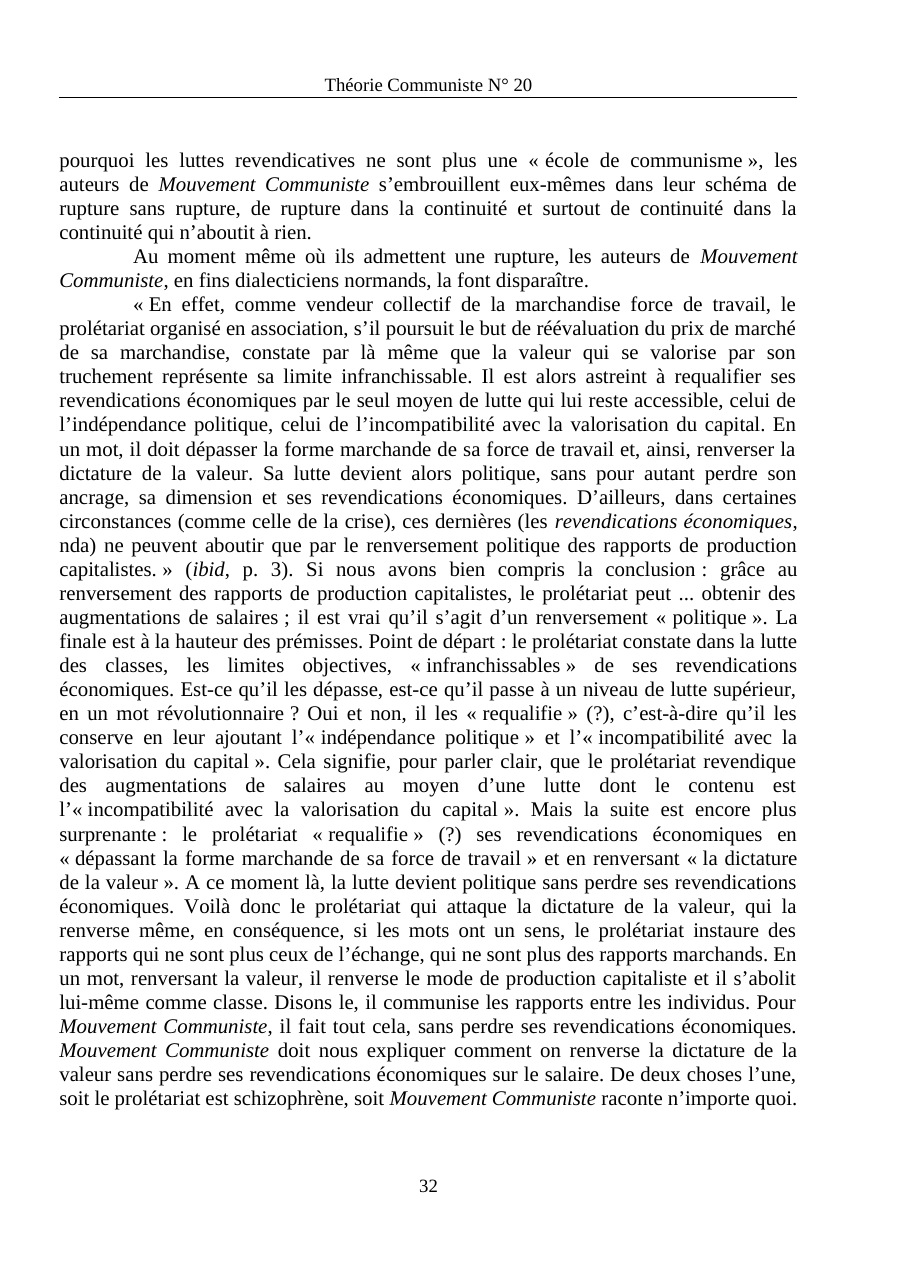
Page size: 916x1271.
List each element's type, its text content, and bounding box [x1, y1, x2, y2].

text Au moment même où ils admettent une rupture, les auteurs de Mouvement Communiste, en fins dialecticiens normands, la font disparaître. [59, 244, 797, 292]
text pourquoi les luttes revendicatives ne sont plus une « école de communisme », les auteurs de Mouvement Communiste s’embrouillent eux-mêmes dans leur schéma de rupture sans rupture, de rupture dans la continuité et surtout de continuité dans la continuité qui n’aboutit à rien. [59, 148, 797, 244]
text « En effet, comme vendeur collectif de la marchandise force de travail, le prolétariat organisé en association, s’il poursuit le but de réévaluation du prix de marché de sa marchandise, constate par là même que la valeur qui se valorise par son truchement représente sa limite infranchissable. Il est alors astreint à requalifier ses revendications économiques par le seul moyen de lutte qui lui reste accessible, celui de l’indépendance politique, celui de l’incompatibilité avec la valorisation du capital. En un mot, il doit dépasser la forme marchande de sa force de travail et, ainsi, renverser la dictature de la valeur. Sa lutte devient alors politique, sans pour autant perdre son ancrage, sa dimension et ses revendications économiques. D’ailleurs, dans certaines circonstances (comme celle de la crise), ces dernières (les revendications économiques, nda) ne peuvent aboutir que par le renversement politique des rapports de production capitalistes. » (ibid, p. 3). Si nous avons bien compris la conclusion : grâce au renversement des rapports de production capitalistes, le prolétariat peut ... obtenir des augmentations de salaires ; il est vrai qu’il s’agit d’un renversement « politique ». La finale est à la hauteur des prémisses. Point de départ : le prolétariat constate dans la lutte des classes, les limites objectives, « infranchissables » de ses revendications économiques. Est-ce qu’il les dépasse, est-ce qu’il passe à un niveau de lutte supérieur, en un mot révolutionnaire ? Oui et non, il les « requalifie » (?), c’est-à-dire qu’il les conserve en leur ajoutant l’« indépendance politique » et l’« incompatibilité avec la valorisation du capital ». Cela signifie, pour parler clair, que le prolétariat revendique des augmentations de salaires au moyen d’une lutte dont le contenu est l’« incompatibilité avec la valorisation du capital ». Mais la suite est encore plus surprenante : le prolétariat « requalifie » (?) ses revendications économiques en « dépassant la forme marchande de sa force de travail » et en renversant « la dictature de la valeur ». A ce moment là, la lutte devient politique sans perdre ses revendications économiques. Voilà donc le prolétariat qui attaque la dictature de la valeur, qui la renverse même, en conséquence, si les mots ont un sens, le prolétariat instaure des rapports qui ne sont plus ceux de l’échange, qui ne sont plus des rapports marchands. En un mot, renversant la valeur, il renverse le mode de production capitaliste et il s’abolit lui-même comme classe. Disons le, il communise les rapports entre les individus. Pour Mouvement Communiste, il fait tout cela, sans perdre ses revendications économiques. Mouvement Communiste doit nous expliquer comment on renverse la dictature de la valeur sans perdre ses revendications économiques sur le salaire. De deux choses l’une, soit le prolétariat est schizophrène, soit Mouvement Communiste raconte n’importe quoi. [59, 292, 797, 1110]
